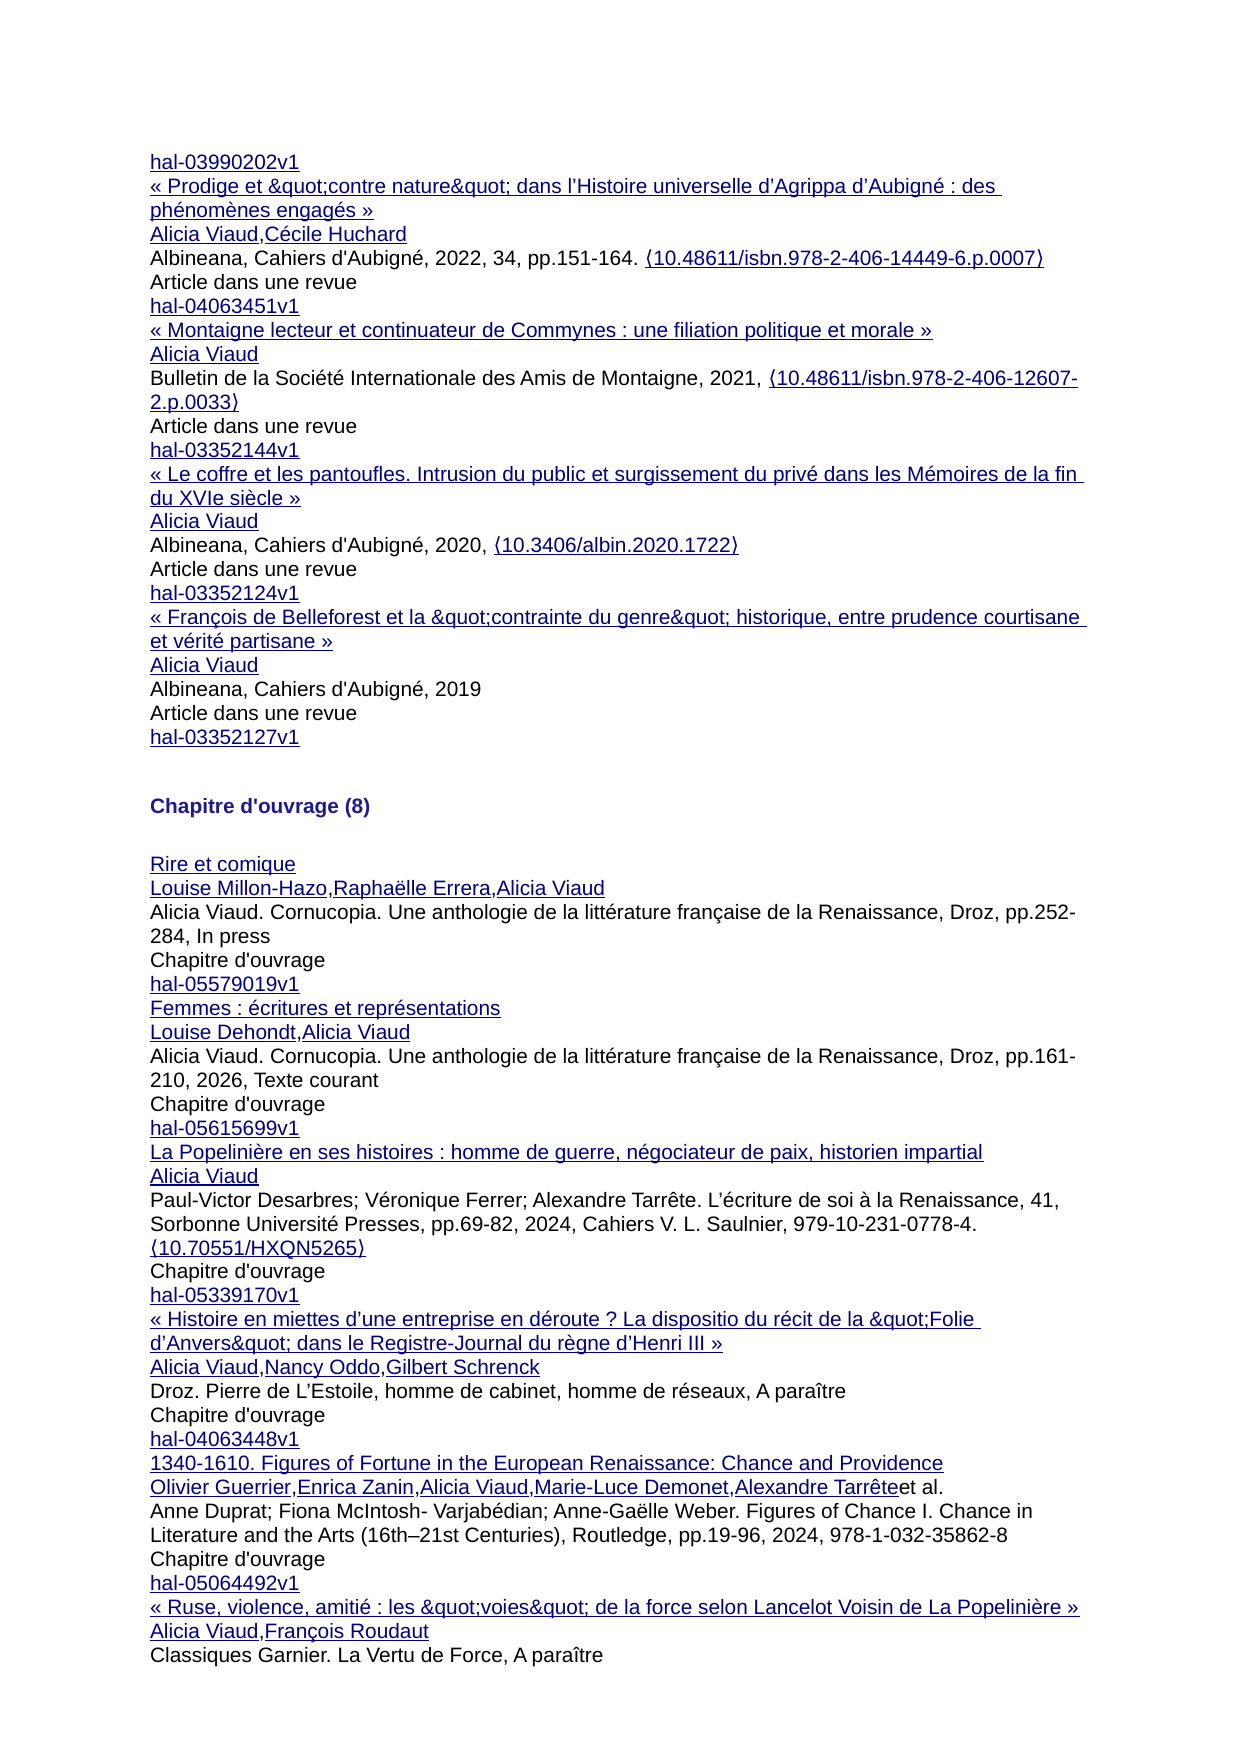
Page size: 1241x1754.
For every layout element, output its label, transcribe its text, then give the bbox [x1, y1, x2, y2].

table_cell Femmes : écritures et représentations Louise Dehondt,Alicia Viaud Alicia Viaud. Cornucopia. Une anthologie de la littérature française de la Renaissance, Droz, pp.161-210, 2026, Texte courant Chapitre d'ouvrage hal-05615699v1 [150, 996, 1090, 1139]
table_cell « Ruse, violence, amitié : les &quot;voies&quot; de la force selon Lancelot Voisin de La Popelinière » Alicia Viaud,François Roudaut Classiques Garnier. La Vertu de Force, A paraître [150, 1595, 1090, 1667]
table_cell « Prodige et &quot;contre nature&quot; dans l’Histoire universelle d’Agrippa d’Aubigné : des phénomènes engagés » Alicia Viaud,Cécile Huchard Albineana, Cahiers d'Aubigné, 2022, 34, pp.151-164. ⟨10.48611/isbn.978-2-406-14449-6.p.0007⟩ Article dans une revue hal-04063451v1 [150, 174, 1090, 318]
table_cell « Montaigne lecteur et continuateur de Commynes : une filiation politique et morale » Alicia Viaud Bulletin de la Société Internationale des Amis de Montaigne, 2021, ⟨10.48611/isbn.978-2-406-12607-2.p.0033⟩ Article dans une revue hal-03352144v1 [150, 318, 1090, 461]
table_cell 1340-1610. Figures of Fortune in the European Renaissance: Chance and Providence Olivier Guerrier,Enrica Zanin,Alicia Viaud,Marie-Luce Demonet,Alexandre Tarrêteet al. Anne Duprat; Fiona McIntosh- Varjabédian; Anne-Gaëlle Weber. Figures of Chance I. Chance in Literature and the Arts (16th–21st Centuries), Routledge, pp.19-96, 2024, 978-1-032-35862-8 Chapitre d'ouvrage hal-05064492v1 [150, 1451, 1090, 1595]
subtitle Chapitre d'ouvrage (8) [150, 794, 1090, 818]
table_header Rire et comique Louise Millon-Hazo,Raphaëlle Errera,Alicia Viaud Alicia Viaud. Cornucopia. Une anthologie de la littérature française de la Renaissance, Droz, pp.252-284, In press Chapitre d'ouvrage hal-05579019v1 [150, 852, 1090, 996]
table_cell « Le coffre et les pantoufles. Intrusion du public et surgissement du privé dans les Mémoires de la fin du XVIe siècle » Alicia Viaud Albineana, Cahiers d'Aubigné, 2020, ⟨10.3406/albin.2020.1722⟩ Article dans une revue hal-03352124v1 [150, 461, 1090, 605]
table_cell « François de Belleforest et la &quot;contrainte du genre&quot; historique, entre prudence courtisane et vérité partisane » Alicia Viaud Albineana, Cahiers d'Aubigné, 2019 Article dans une revue hal-03352127v1 [150, 605, 1090, 749]
table_cell « Histoire en miettes d’une entreprise en déroute ? La dispositio du récit de la &quot;Folie d’Anvers&quot; dans le Registre-Journal du règne d’Henri III » Alicia Viaud,Nancy Oddo,Gilbert Schrenck Droz. Pierre de L’Estoile, homme de cabinet, homme de réseaux, A paraître Chapitre d'ouvrage hal-04063448v1 [150, 1307, 1090, 1451]
table_cell La Popelinière en ses histoires : homme de guerre, négociateur de paix, historien impartial Alicia Viaud Paul-Victor Desarbres; Véronique Ferrer; Alexandre Tarrête. L’écriture de soi à la Renaissance, 41, Sorbonne Université Presses, pp.69-82, 2024, Cahiers V. L. Saulnier, 979-10-231-0778-4. ⟨10.70551/HXQN5265⟩ Chapitre d'ouvrage hal-05339170v1 [150, 1140, 1090, 1307]
table_cell hal-03990202v1 [150, 150, 1090, 174]
